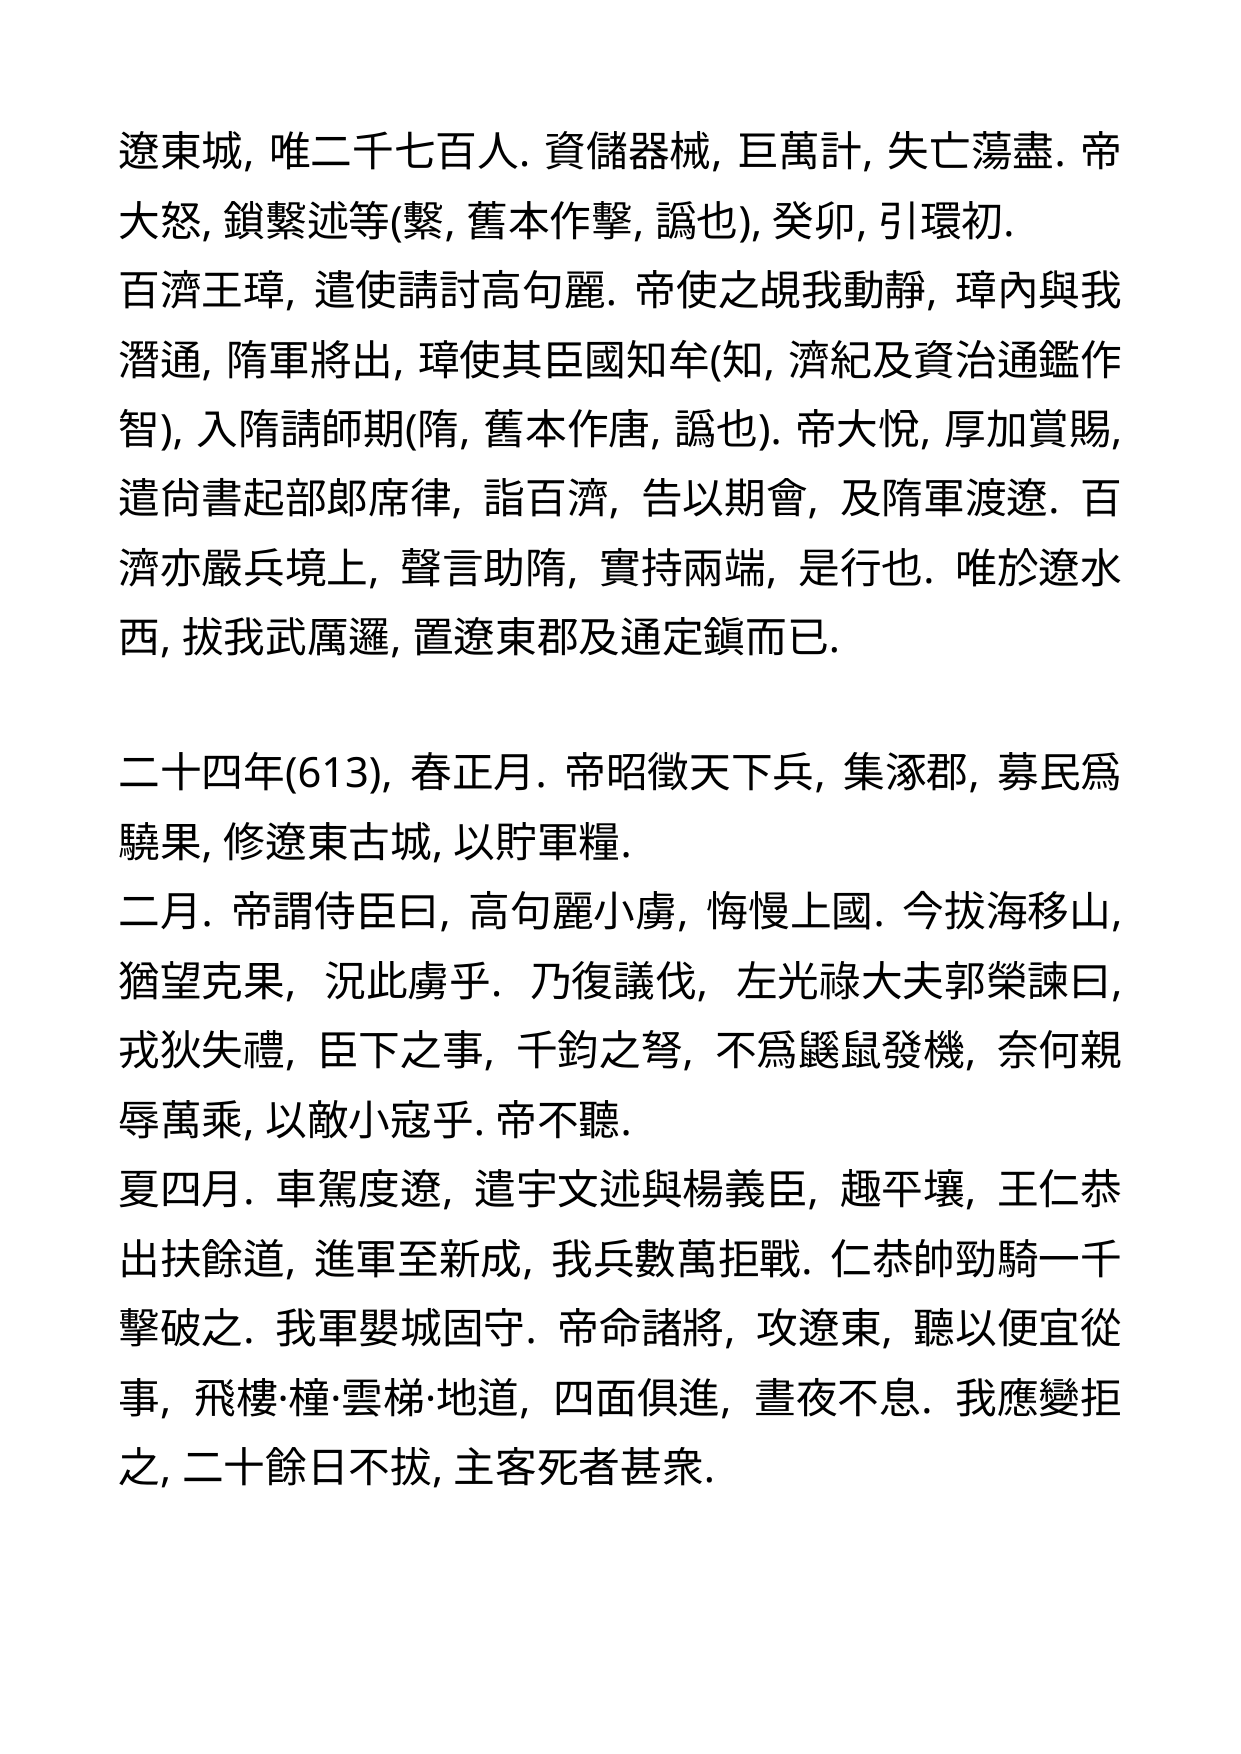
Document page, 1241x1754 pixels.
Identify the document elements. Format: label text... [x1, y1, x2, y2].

text 遼東城, 唯二千七百人. 資儲器械, 巨萬計, 失亡蕩盡. 帝大怒, 鎖繫述等(繫, 舊本作擊, 譌也), 癸卯, 引環初. [118, 118, 1122, 248]
text 二十四年(613), 春正月. 帝昭徵天下兵, 集涿郡, 募民爲驍果, 修遼東古城, 以貯軍糧. [118, 739, 1122, 869]
text 二月. 帝謂侍臣曰, 高句麗小虜, 悔慢上國. 今拔海移山, 猶望克果, 況此虜乎. 乃復議伐, 左光祿大夫郭榮諫曰, 戎狄失禮, 臣下之事, 千鈞之弩, 不爲鼷鼠發機, 奈何親辱萬乘, 以敵小寇乎. 帝不聽. [118, 878, 1122, 1147]
text 百濟王璋, 遣使請討高句麗. 帝使之覘我動靜, 璋內與我潛通, 隋軍將出, 璋使其臣國知牟(知, 濟紀及資治通鑑作智), 入隋請師期(隋, 舊本作唐, 譌也). 帝大悅, 厚加賞賜, 遣尙書起部郞席律, 詣百濟, 告以期會, 及隋軍渡遼. 百濟亦嚴兵境上, 聲言助隋, 實持兩端, 是行也. 唯於遼水西, 拔我武厲邏, 置遼東郡及通定鎭而已. [118, 257, 1122, 665]
text 夏四月. 車駕度遼, 遣宇文述與楊義臣, 趣平壤, 王仁恭出扶餘道, 進軍至新成, 我兵數萬拒戰. 仁恭帥勁騎一千 擊破之. 我軍嬰城固守. 帝命諸將, 攻遼東, 聽以便宜從事, 飛樓·橦·雲梯·地道, 四面俱進, 晝夜不息. 我應變拒之, 二十餘日不拔, 主客死者甚衆. [118, 1156, 1122, 1495]
